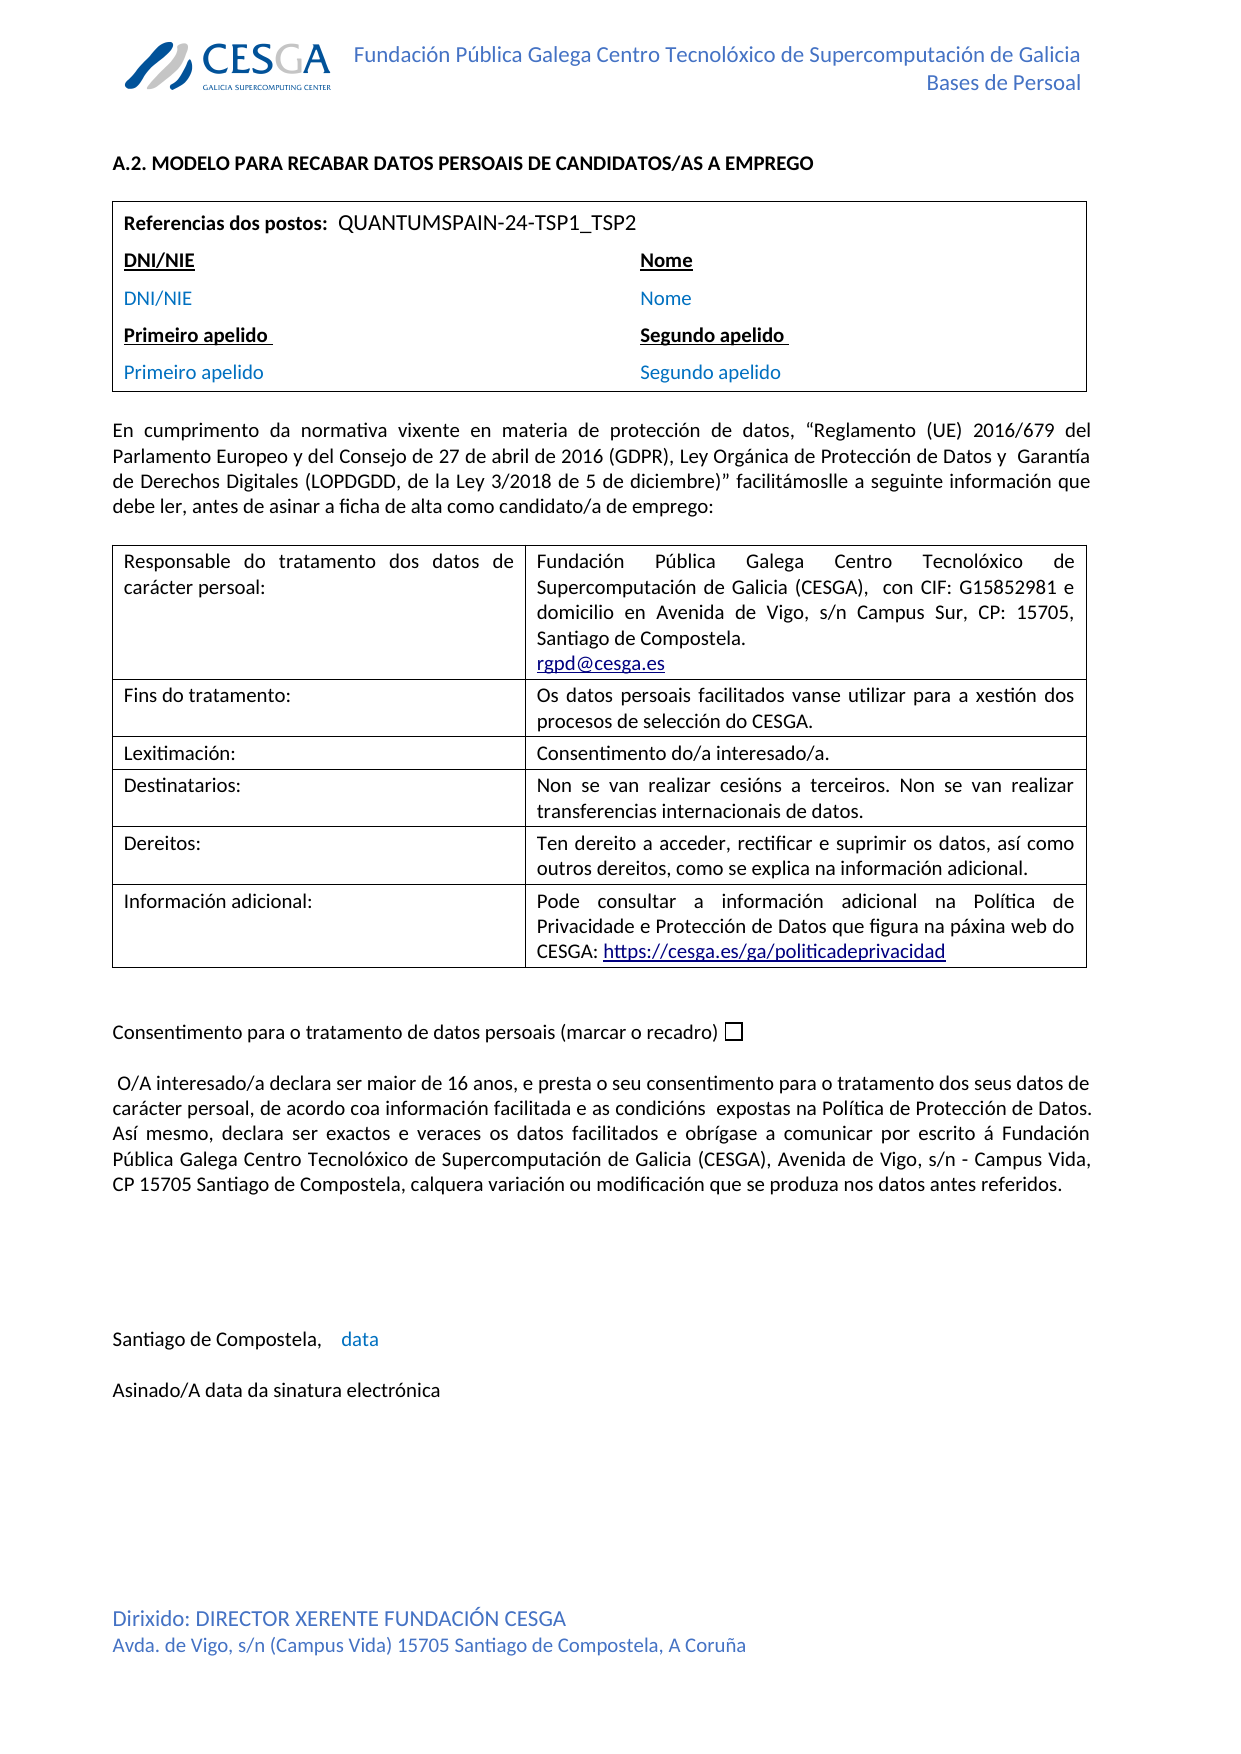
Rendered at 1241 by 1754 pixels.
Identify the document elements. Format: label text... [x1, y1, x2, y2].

table_cell Ten dereito a acceder, rectificar e suprimir os datos, así como outros dereitos, como se explica na información adicional. [526, 827, 1086, 884]
table_cell Primeiro apelido [113, 316, 629, 354]
table_cell Fins do tratamento: [113, 680, 525, 736]
text En cumprimento da normativa vixente en materia de protección de datos, “Reglamento (UE) 2016/679 del Parlamento Europeo y del Consejo de 27 de abril de 2016 (GDPR), Ley Orgánica de Protección de Datos y Garantía de Derechos Digitales (LOPDGDD, de la Ley 3/2018 de 5 de diciembre)” facilitámoslle a seguinte información que debe ler, antes de asinar a ficha de alta como candidato/a de emprego: [112, 417, 1093, 519]
table_cell Nome [629, 279, 1086, 316]
table_cell Segundo apelido [629, 316, 1086, 354]
table_cell Segundo apelido [629, 354, 1086, 391]
table_cell Información adicional: [113, 885, 525, 967]
table_cell Nome [629, 242, 1086, 279]
text Consentimento para o tratamento de datos persoais (marcar o recadro) [112, 1019, 1093, 1044]
table_cell Dereitos: [113, 827, 525, 884]
text Asinado/A data da sinatura electrónica [112, 1377, 1093, 1403]
text O/A interesado/a declara ser maior de 16 anos, e presta o seu consentimento para o tratamento dos seus datos de carácter persoal, de acordo coa información facilitada e as condicións expostas na Política de Protección de Datos. Así mesmo, declara ser exactos e veraces os datos facilitados e obrígase a comunicar por escrito á Fundación Pública Galega Centro Tecnolóxico de Supercomputación de Galicia (CESGA), Avenida de Vigo, s/n - Campus Vida, CP 15705 Santiago de Compostela, calquera variación ou modificación que se produza nos datos antes referidos. [112, 1070, 1093, 1197]
table_cell DNI/NIE [113, 242, 629, 279]
table_cell Destinatarios: [113, 770, 525, 826]
table_cell Lexitimación: [113, 737, 525, 768]
table_header Referencias dos postos: QUANTUMSPAIN-24-TSP1_TSP2 [113, 202, 1086, 242]
picture [123, 39, 333, 94]
table_cell DNI/NIE [113, 279, 629, 316]
text A.2. MODELO PARA RECABAR DATOS PERSOAIS DE CANDIDATOS/AS A EMPREGO [112, 150, 1093, 175]
table_cell Primeiro apelido [113, 354, 629, 391]
table_header Fundación Pública Galega Centro Tecnolóxico de Supercomputación de Galicia (CESGA), con CIF: G15852981 e domicilio en Avenida de Vigo, s/n Campus Sur, CP: 15705, Santiago de Compostela. rgpd@cesga.es [526, 546, 1086, 678]
table_header Responsable do tratamento dos datos de carácter persoal: [113, 546, 525, 678]
text Santiago de Compostela, data [112, 1324, 1093, 1352]
table_cell Non se van realizar cesións a terceiros. Non se van realizar transferencias internacionais de datos. [526, 770, 1086, 826]
table_cell Pode consultar a información adicional na Política de Privacidade e Protección de Datos que figura na páxina web do CESGA: https://cesga.es/ga/politicadeprivacidad [526, 885, 1086, 967]
table_cell Consentimento do/a interesado/a. [526, 737, 1086, 768]
table_cell Os datos persoais facilitados vanse utilizar para a xestión dos procesos de selección do CESGA. [526, 680, 1086, 736]
